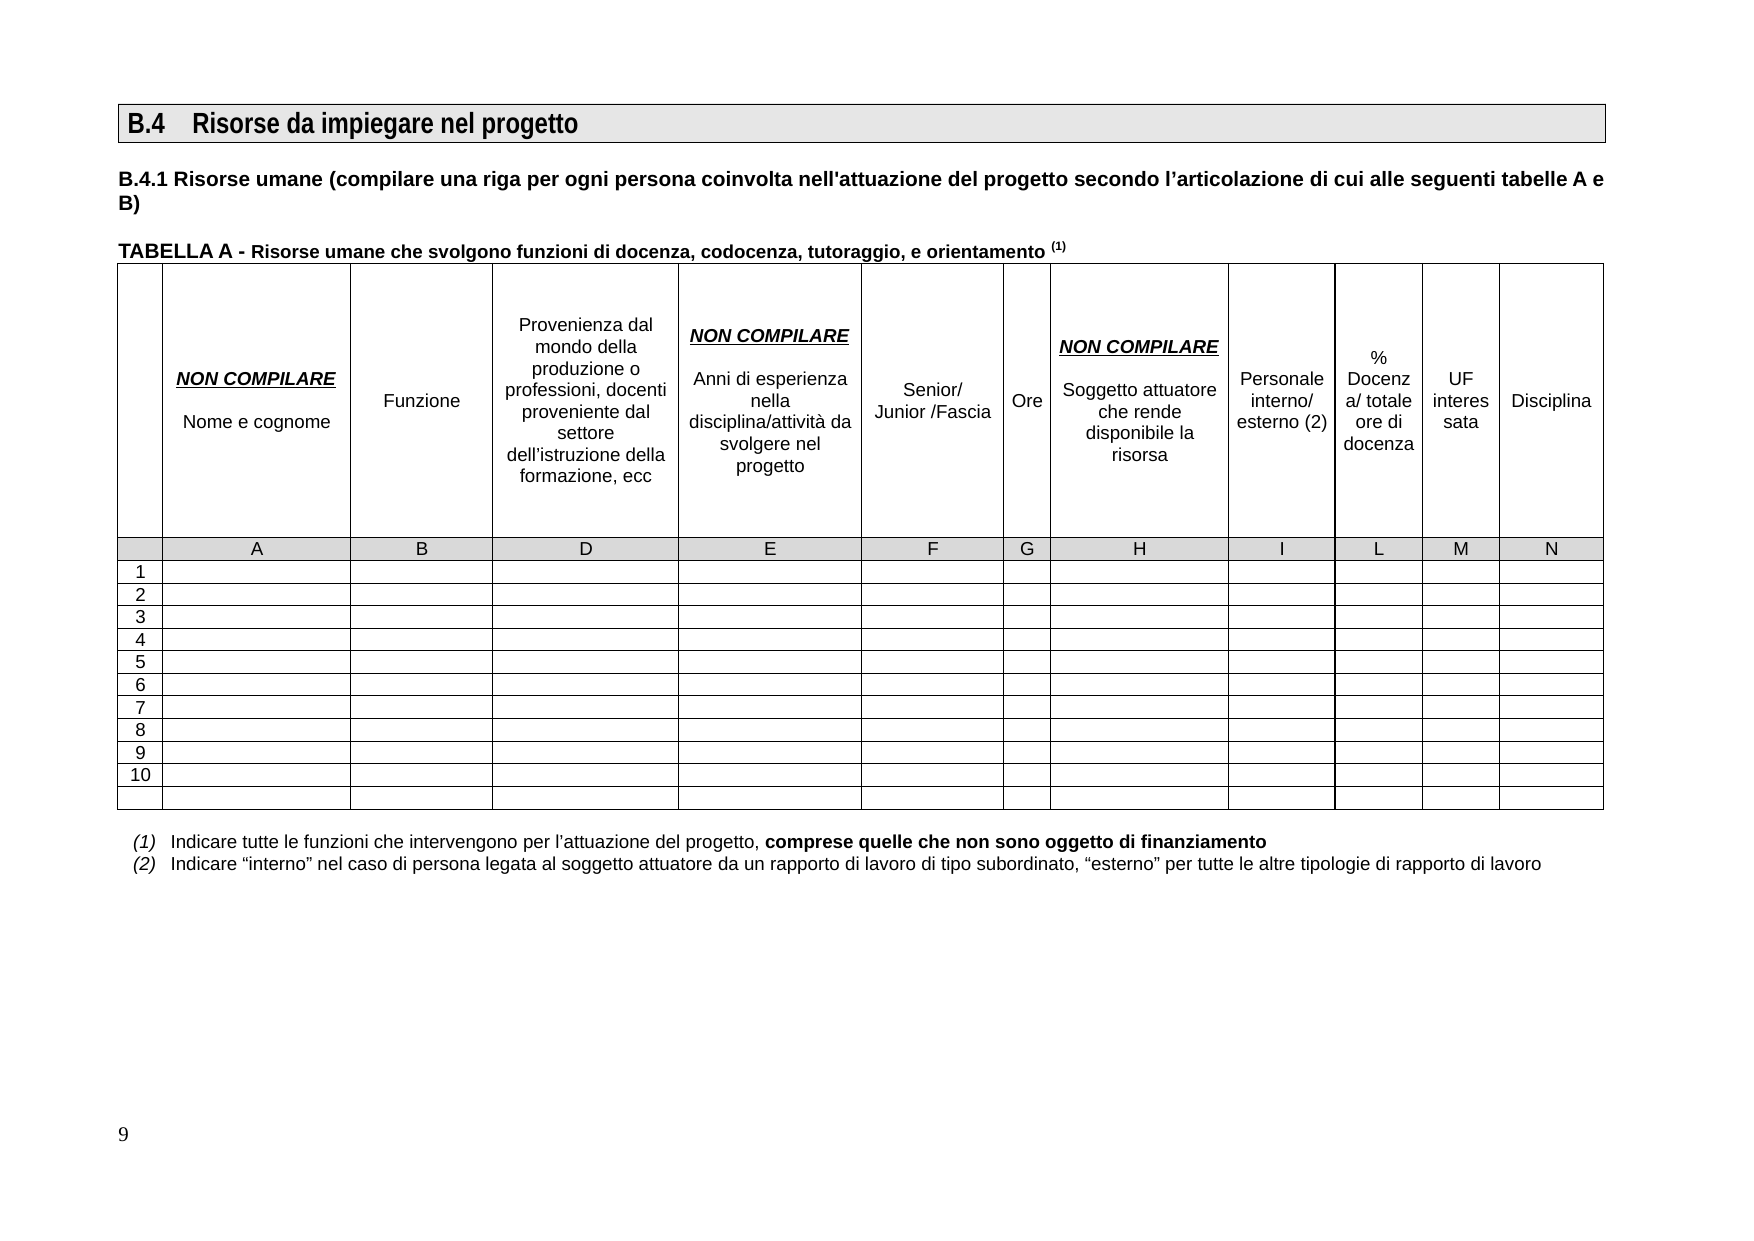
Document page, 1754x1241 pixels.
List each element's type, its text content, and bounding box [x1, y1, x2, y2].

table_cell [493, 742, 678, 763]
table_cell [163, 584, 350, 605]
table_cell I [1229, 538, 1334, 560]
table_cell [679, 584, 861, 605]
list Indicare “interno” nel caso di persona legata al soggetto attuatore da un rapporto di lavoro di tipo subordinato, “esterno” per tutte le altre tipologie di rapporto di lavoro [133, 853, 1606, 874]
table_cell [163, 719, 350, 741]
table_cell [1229, 674, 1334, 695]
table_cell [862, 696, 1003, 718]
table_cell [493, 787, 678, 808]
table_cell [1336, 696, 1422, 718]
table_cell [1051, 719, 1228, 741]
table_cell 6 [118, 674, 162, 695]
table_cell N [1500, 538, 1603, 560]
table_header % Docenza/ totale ore di docenza [1336, 264, 1422, 537]
table_cell 3 [118, 606, 162, 628]
table_cell [1229, 764, 1334, 786]
table_cell [679, 629, 861, 650]
table_cell [862, 764, 1003, 786]
table_cell [1336, 742, 1422, 763]
table_cell [862, 651, 1003, 673]
table_cell [1051, 787, 1228, 808]
table_cell [493, 561, 678, 582]
table_cell [1336, 584, 1422, 605]
table_cell [1500, 629, 1603, 650]
table_cell [1004, 629, 1050, 650]
table_cell E [679, 538, 861, 560]
table_header UF interessata [1423, 264, 1499, 537]
table_cell [1229, 606, 1334, 628]
table_header Funzione [351, 264, 492, 537]
table_cell [1500, 742, 1603, 763]
table_cell [1229, 584, 1334, 605]
table_cell [1500, 719, 1603, 741]
table_header Senior/ Junior /Fascia [862, 264, 1003, 537]
table_cell [163, 629, 350, 650]
table_cell [1500, 606, 1603, 628]
table_cell 9 [118, 742, 162, 763]
table_cell [1336, 561, 1422, 582]
table_cell [351, 584, 492, 605]
table_cell [1229, 719, 1334, 741]
table_cell [1229, 629, 1334, 650]
table_cell [1423, 606, 1499, 628]
table_cell [351, 719, 492, 741]
table_cell [163, 561, 350, 582]
table_cell [1423, 561, 1499, 582]
table_cell [1004, 651, 1050, 673]
table_header Personale interno/ esterno (2) [1229, 264, 1334, 537]
table_cell [493, 764, 678, 786]
table_cell H [1051, 538, 1228, 560]
table_cell M [1423, 538, 1499, 560]
table_cell D [493, 538, 678, 560]
list Indicare tutte le funzioni che intervengono per l’attuazione del progetto, comprese quelle che non sono oggetto di finanziamento [133, 831, 1606, 853]
table_cell [679, 764, 861, 786]
text B.4 Risorse da impiegare nel progetto [119, 105, 1605, 142]
table_cell [163, 696, 350, 718]
table_cell [1051, 651, 1228, 673]
table_cell [1336, 719, 1422, 741]
table_cell [1004, 584, 1050, 605]
table_cell [1500, 584, 1603, 605]
table_cell [1051, 674, 1228, 695]
table_cell [1500, 561, 1603, 582]
table_cell [493, 606, 678, 628]
table_cell [351, 629, 492, 650]
table_cell [1423, 629, 1499, 650]
table_cell [1336, 606, 1422, 628]
table_cell [1051, 764, 1228, 786]
table_cell [862, 629, 1003, 650]
table_cell [862, 674, 1003, 695]
table_cell [862, 584, 1003, 605]
table_cell [163, 606, 350, 628]
table_cell 4 [118, 629, 162, 650]
table_cell [1500, 696, 1603, 718]
table_cell F [862, 538, 1003, 560]
table_cell [493, 719, 678, 741]
table_cell [1423, 696, 1499, 718]
table_cell [493, 584, 678, 605]
table_cell [163, 764, 350, 786]
table_cell [679, 719, 861, 741]
table_cell [679, 787, 861, 808]
table_cell 5 [118, 651, 162, 673]
table_cell [1229, 651, 1334, 673]
table_cell [1051, 606, 1228, 628]
table_cell [1229, 561, 1334, 582]
table_cell [493, 674, 678, 695]
table_cell [1500, 651, 1603, 673]
table_cell [679, 651, 861, 673]
table_cell [1229, 696, 1334, 718]
table_cell 10 [118, 764, 162, 786]
table_cell L [1336, 538, 1422, 560]
table_cell [1051, 629, 1228, 650]
table_cell [1004, 719, 1050, 741]
table_cell [1004, 561, 1050, 582]
table_cell [1423, 719, 1499, 741]
table_cell [1500, 764, 1603, 786]
table_cell [1423, 584, 1499, 605]
table_cell 1 [118, 561, 162, 582]
table_cell [679, 696, 861, 718]
table_cell [679, 742, 861, 763]
subtitle B.4.1 Risorse umane (compilare una riga per ogni persona coinvolta nell'attuazione del progetto secondo l’articolazione di cui alle seguenti tabelle A e B) [118, 167, 1606, 215]
table_cell [862, 742, 1003, 763]
table_cell [1004, 742, 1050, 763]
table_cell [1229, 742, 1334, 763]
table_cell [163, 742, 350, 763]
table_cell [1004, 606, 1050, 628]
table_cell [1336, 629, 1422, 650]
table_cell [679, 606, 861, 628]
table_cell [862, 787, 1003, 808]
table_cell [1423, 764, 1499, 786]
table_cell [1004, 787, 1050, 808]
table_cell [1051, 696, 1228, 718]
table_cell [118, 787, 162, 808]
table_cell [1229, 787, 1334, 808]
table_cell [163, 787, 350, 808]
table_cell [679, 561, 861, 582]
table_header NON COMPILARE Nome e cognome [163, 264, 350, 537]
table_cell [163, 674, 350, 695]
table_cell [351, 787, 492, 808]
table_header NON COMPILARE Anni di esperienza nella disciplina/attività da svolgere nel progetto [679, 264, 861, 537]
table_header Ore [1004, 264, 1050, 537]
table_cell [493, 696, 678, 718]
table_cell [1004, 674, 1050, 695]
table_cell [862, 719, 1003, 741]
table_cell [351, 606, 492, 628]
table_cell [351, 674, 492, 695]
table_cell [862, 561, 1003, 582]
table_header NON COMPILARE Soggetto attuatore che rende disponibile la risorsa [1051, 264, 1228, 537]
table_cell [1423, 742, 1499, 763]
text TABELLA A - Risorse umane che svolgono funzioni di docenza, codocenza, tutoraggio, e orientamento (1) [118, 239, 1606, 263]
table_cell [1336, 674, 1422, 695]
table_cell [351, 561, 492, 582]
table_cell [163, 651, 350, 673]
table_cell [1051, 742, 1228, 763]
table_cell [1004, 696, 1050, 718]
table_cell 8 [118, 719, 162, 741]
table_cell [351, 742, 492, 763]
table_cell [493, 629, 678, 650]
table_cell [1423, 787, 1499, 808]
table_cell 7 [118, 696, 162, 718]
table_cell 2 [118, 584, 162, 605]
table_header Provenienza dal mondo della produzione o professioni, docenti proveniente dal settore dell’istruzione della formazione, ecc [493, 264, 678, 537]
table_cell [1500, 787, 1603, 808]
table_cell [1500, 674, 1603, 695]
table_header Disciplina [1500, 264, 1603, 537]
table_header [118, 264, 162, 537]
table_cell [1051, 584, 1228, 605]
table_cell [118, 538, 162, 560]
table_cell [351, 651, 492, 673]
table_cell [1336, 651, 1422, 673]
table_cell B [351, 538, 492, 560]
table_cell [1004, 764, 1050, 786]
table_cell [351, 696, 492, 718]
table_cell [679, 674, 861, 695]
table_cell [1051, 561, 1228, 582]
table_cell G [1004, 538, 1050, 560]
table_cell [1423, 674, 1499, 695]
table_cell [862, 606, 1003, 628]
table_cell [493, 651, 678, 673]
table_cell [1336, 787, 1422, 808]
table_cell A [163, 538, 350, 560]
table_cell [1336, 764, 1422, 786]
table_cell [351, 764, 492, 786]
table_cell [1423, 651, 1499, 673]
